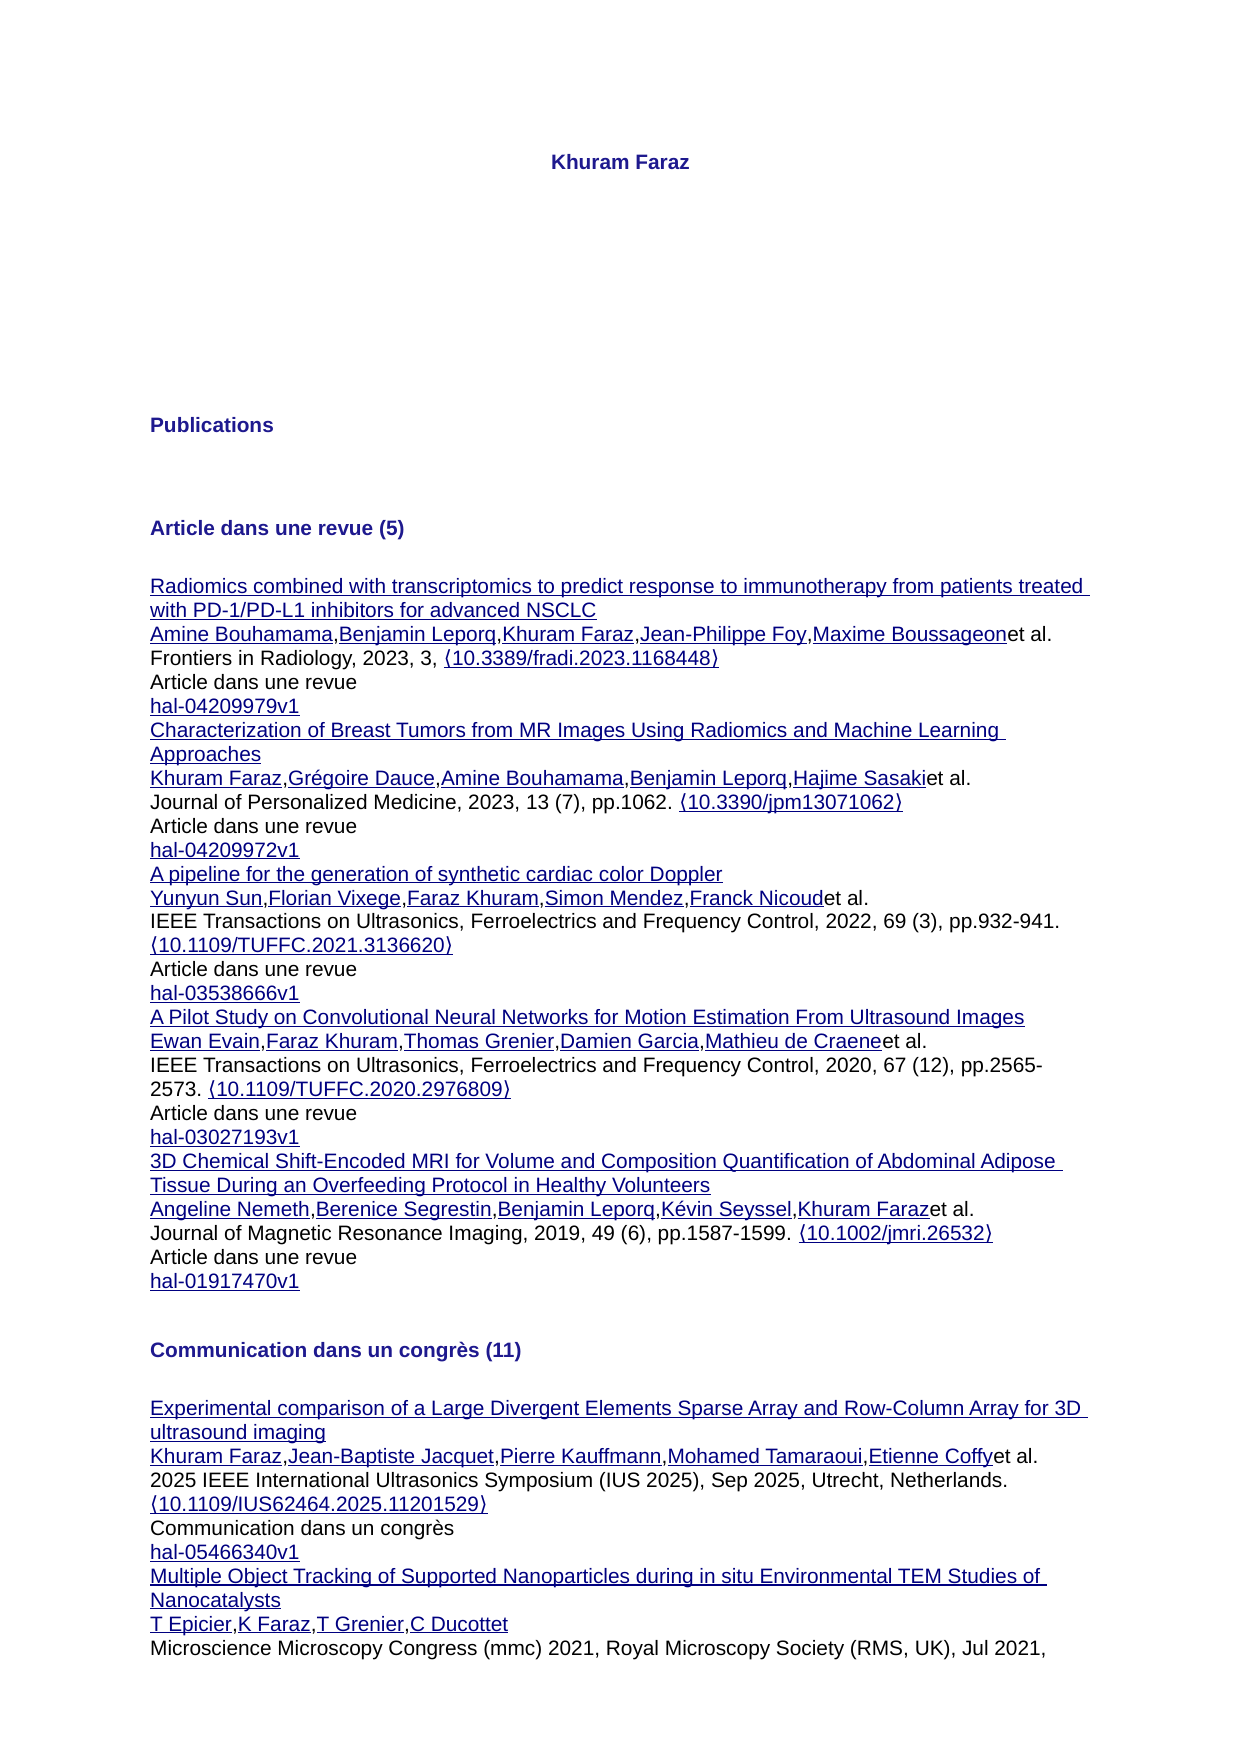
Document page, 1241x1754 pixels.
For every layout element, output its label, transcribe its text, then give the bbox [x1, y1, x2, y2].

table_cell Multiple Object Tracking of Supported Nanoparticles during in situ Environmental TEM Studies of Nanocatalysts T Epicier,K Faraz,T Grenier,C Ducottet Microscience Microscopy Congress (mmc) 2021, Royal Microscopy Society (RMS, UK), Jul 2021, [150, 1564, 1090, 1659]
subtitle Communication dans un congrès (11) [150, 1337, 1090, 1361]
subtitle Article dans une revue (5) [150, 516, 1090, 539]
table_cell A Pilot Study on Convolutional Neural Networks for Motion Estimation From Ultrasound Images Ewan Evain,Faraz Khuram,Thomas Grenier,Damien Garcia,Mathieu de Craeneet al. IEEE Transactions on Ultrasonics, Ferroelectrics and Frequency Control, 2020, 67 (12), pp.2565-2573. ⟨10.1109/TUFFC.2020.2976809⟩ Article dans une revue hal-03027193v1 [150, 1005, 1090, 1149]
table_cell 3D Chemical Shift-Encoded MRI for Volume and Composition Quantification of Abdominal Adipose Tissue During an Overfeeding Protocol in Healthy Volunteers Angeline Nemeth,Berenice Segrestin,Benjamin Leporq,Kévin Seyssel,Khuram Farazet al. Journal of Magnetic Resonance Imaging, 2019, 49 (6), pp.1587-1599. ⟨10.1002/jmri.26532⟩ Article dans une revue hal-01917470v1 [150, 1149, 1090, 1293]
subtitle Publications [150, 412, 1090, 436]
table_cell Characterization of Breast Tumors from MR Images Using Radiomics and Machine Learning Approaches Khuram Faraz,Grégoire Dauce,Amine Bouhamama,Benjamin Leporq,Hajime Sasakiet al. Journal of Personalized Medicine, 2023, 13 (7), pp.1062. ⟨10.3390/jpm13071062⟩ Article dans une revue hal-04209972v1 [150, 718, 1090, 861]
table_cell A pipeline for the generation of synthetic cardiac color Doppler Yunyun Sun,Florian Vixege,Faraz Khuram,Simon Mendez,Franck Nicoudet al. IEEE Transactions on Ultrasonics, Ferroelectrics and Frequency Control, 2022, 69 (3), pp.932-941. ⟨10.1109/TUFFC.2021.3136620⟩ Article dans une revue hal-03538666v1 [150, 861, 1090, 1005]
table_header Experimental comparison of a Large Divergent Elements Sparse Array and Row-Column Array for 3D ultrasound imaging Khuram Faraz,Jean-Baptiste Jacquet,Pierre Kauffmann,Mohamed Tamaraoui,Etienne Coffyet al. 2025 IEEE International Ultrasonics Symposium (IUS 2025), Sep 2025, Utrecht, Netherlands. ⟨10.1109/IUS62464.2025.11201529⟩ Communication dans un congrès hal-05466340v1 [150, 1396, 1090, 1563]
table_header Radiomics combined with transcriptomics to predict response to immunotherapy from patients treated [150, 574, 1090, 595]
subtitle Khuram Faraz [150, 150, 1090, 174]
table_header with PD-1/PD-L1 inhibitors for advanced NSCLC Amine Bouhamama,Benjamin Leporq,Khuram Faraz,Jean-Philippe Foy,Maxime Boussageonet al. Frontiers in Radiology, 2023, 3, ⟨10.3389/fradi.2023.1168448⟩ Article dans une revue hal-04209979v1 [150, 596, 1090, 718]
